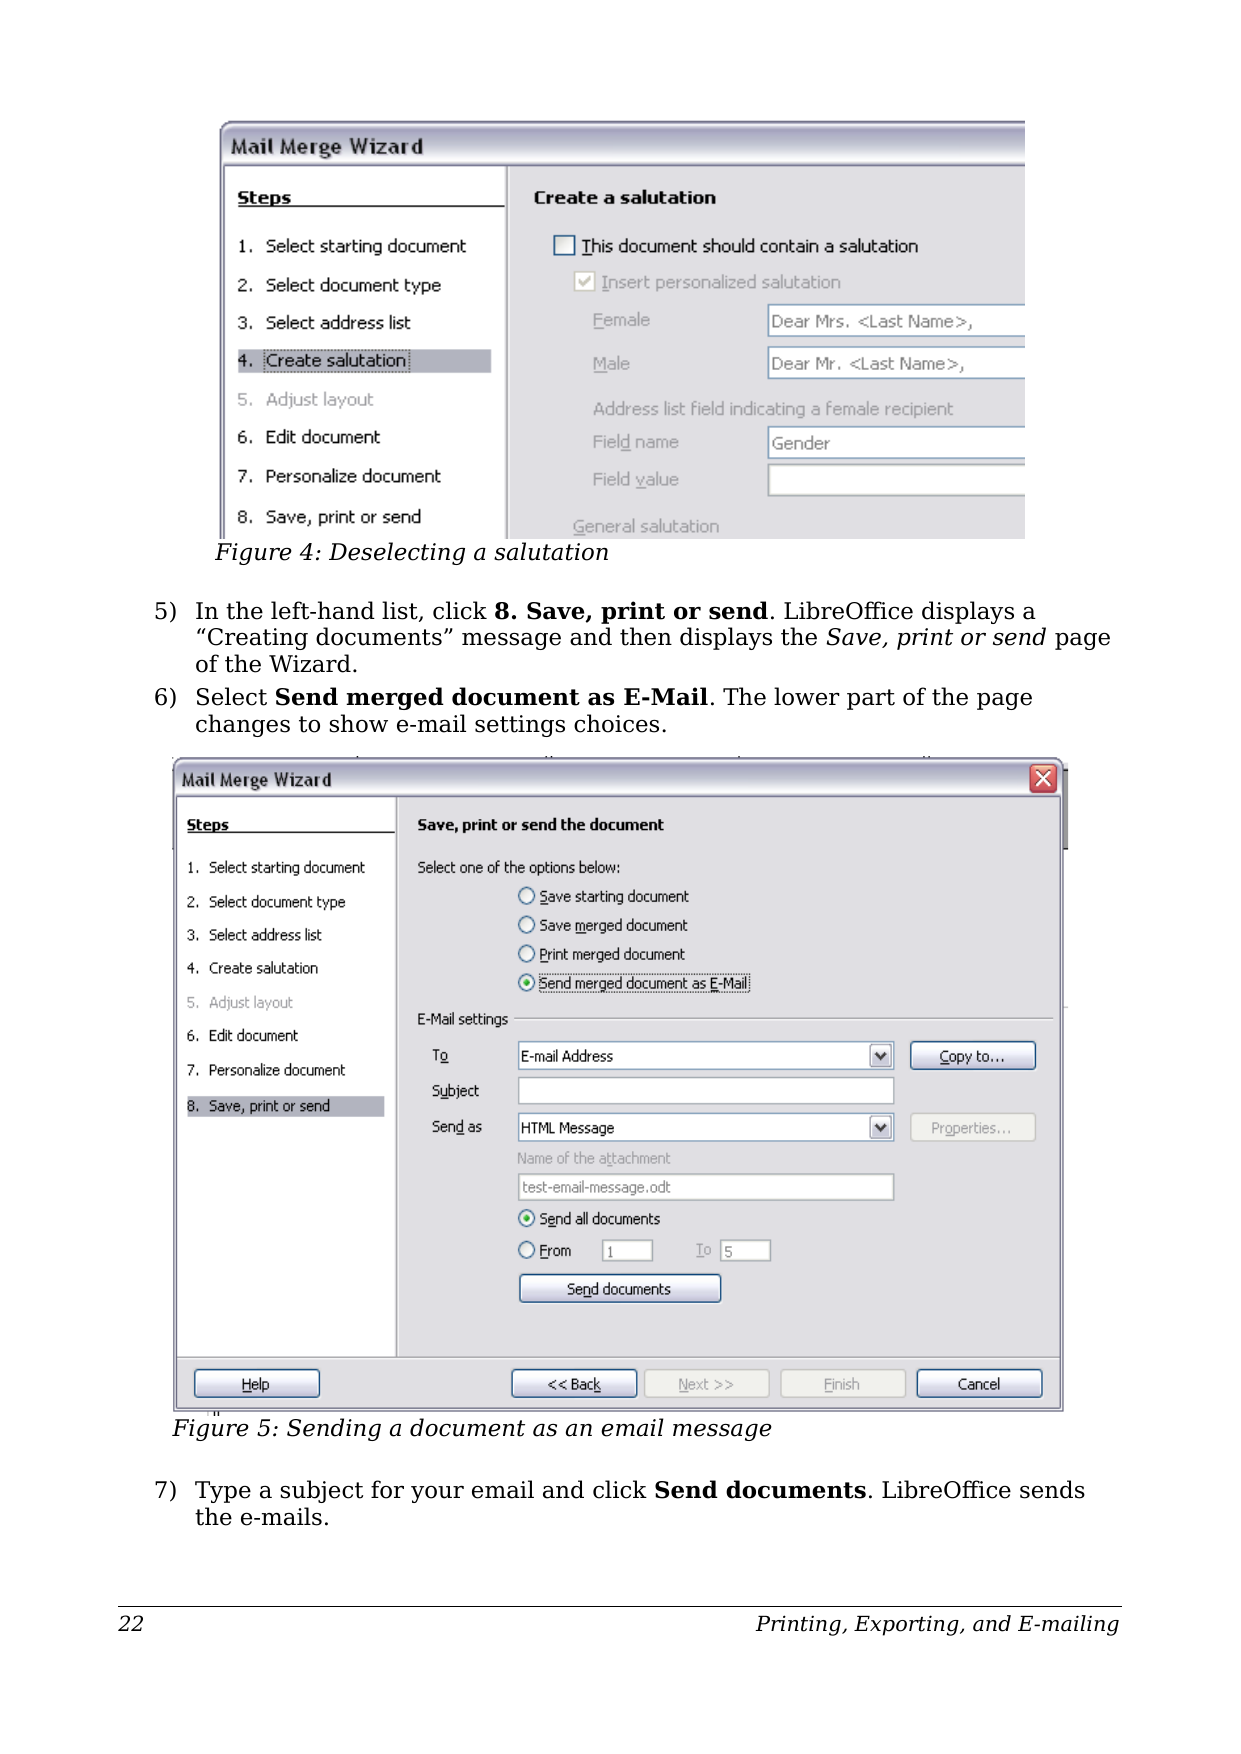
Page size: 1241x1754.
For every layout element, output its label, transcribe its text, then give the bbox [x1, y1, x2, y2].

text Figure 4: Deselecting a salutation [215, 539, 1025, 566]
picture [172, 756, 1069, 1416]
list In the left-hand list, click 8. Save, print or send. LibreOffice displays a “Creating documents” message and then displays the Save, print or send page of the Wizard. [177, 597, 1122, 678]
text Figure 5: Sending a document as an email message [172, 1416, 1068, 1442]
picture [215, 118, 1025, 539]
list Type a subject for your email and click Send documents. LibreOffice sends the e-mails. [177, 1477, 1122, 1530]
list Select Send merged document as E-Mail. The lower part of the page changes to show e-mail settings choices. [177, 684, 1122, 738]
